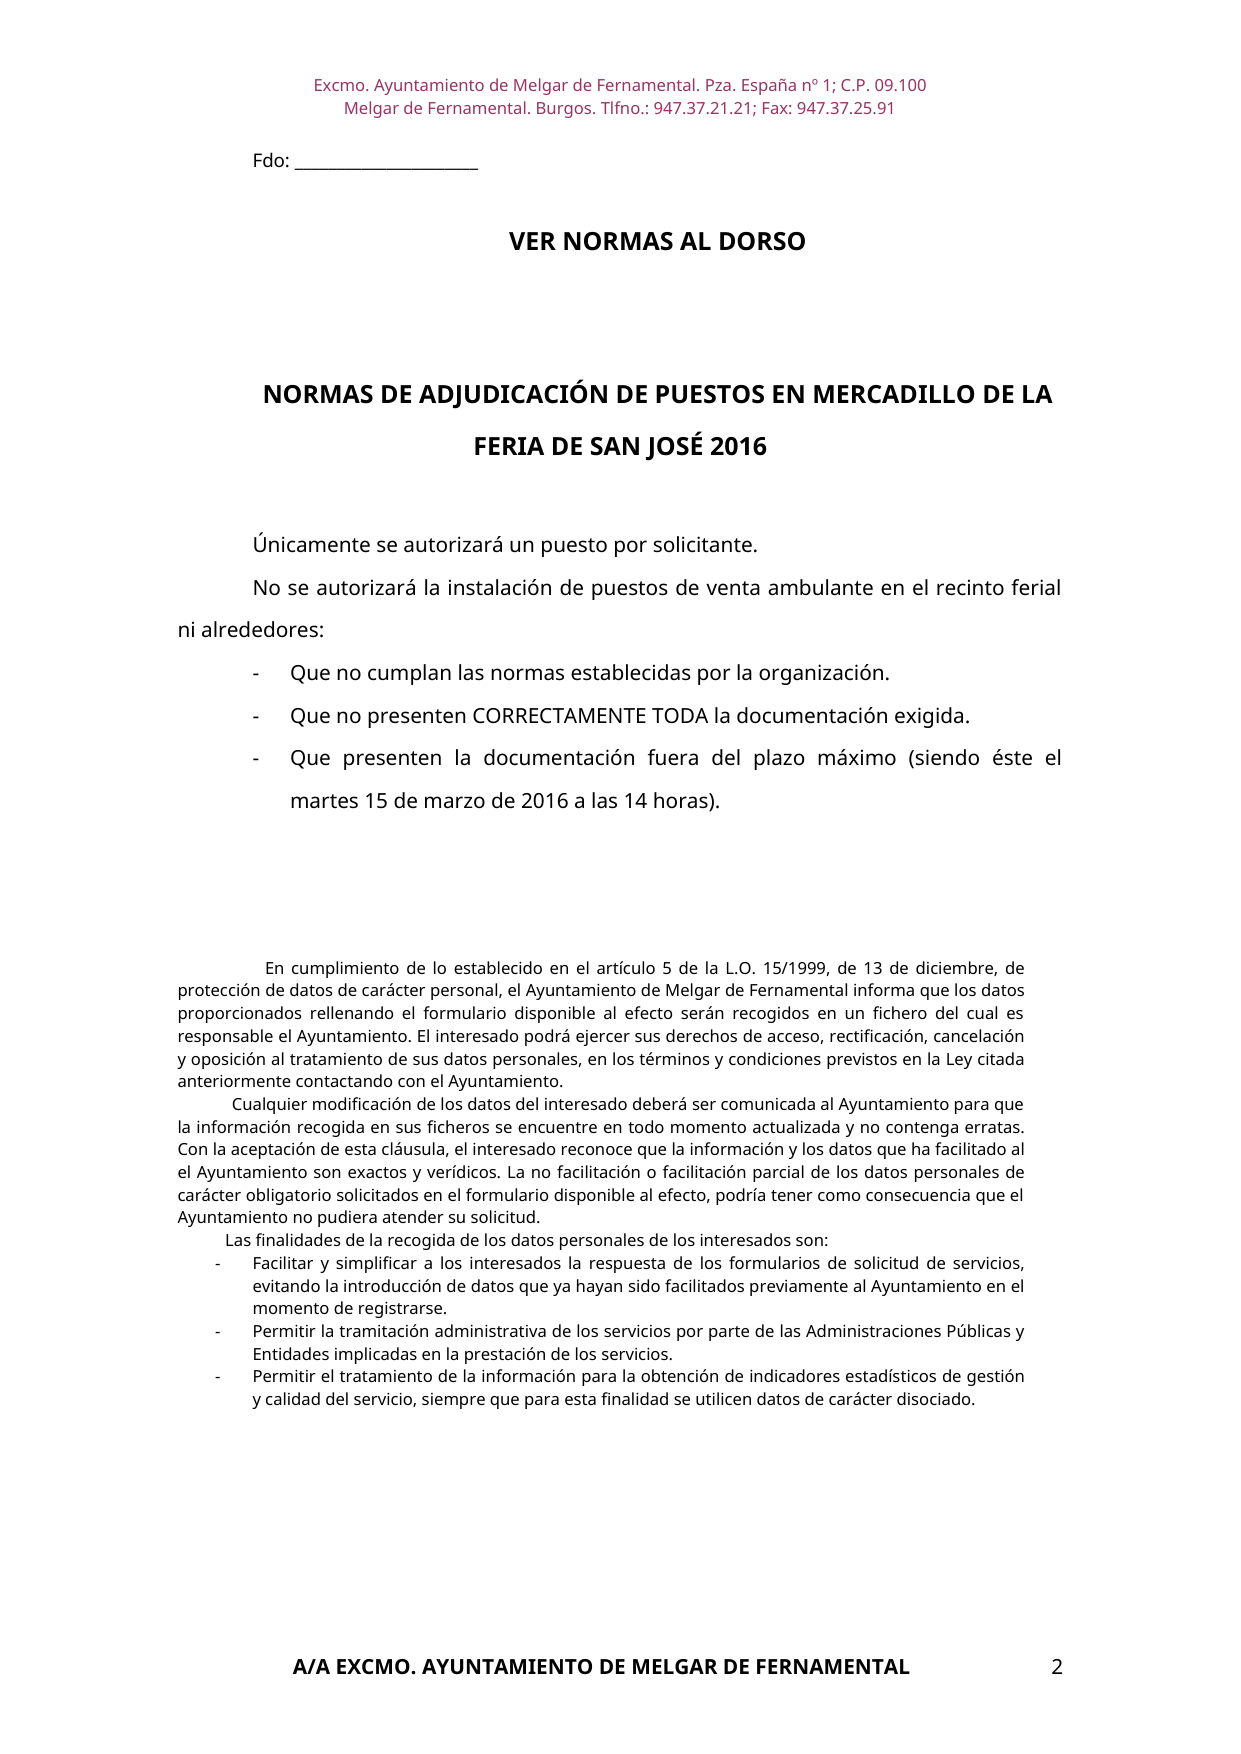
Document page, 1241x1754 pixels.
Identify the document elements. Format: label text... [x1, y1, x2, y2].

text VER NORMAS AL DORSO [177, 224, 1063, 258]
text Únicamente se autorizará un puesto por solicitante. [177, 530, 1063, 559]
text No se autorizará la instalación de puestos de venta ambulante en el recinto ferial ni alrededores: [177, 573, 1063, 644]
list Que presenten la documentación fuera del plazo máximo (siendo éste el martes 15 de marzo de 2016 a las 14 horas). [252, 743, 1063, 814]
text Cualquier modificación de los datos del interesado deberá ser comunicada al Ayuntamiento para que la información recogida en sus ficheros se encuentre en todo momento actualizada y no contenga erratas. Con la aceptación de esta cláusula, el interesado reconoce que la información y los datos que ha facilitado al el Ayuntamiento son exactos y verídicos. La no facilitación o facilitación parcial de los datos personales de carácter obligatorio solicitados en el formulario disponible al efecto, podría tener como consecuencia que el Ayuntamiento no pudiera atender su solicitud. [177, 1093, 1026, 1229]
text En cumplimiento de lo establecido en el artículo 5 de la L.O. 15/1999, de 13 de diciembre, de protección de datos de carácter personal, el Ayuntamiento de Melgar de Fernamental informa que los datos proporcionados rellenando el formulario disponible al efecto serán recogidos en un fichero del cual es responsable el Ayuntamiento. El interesado podrá ejercer sus derechos de acceso, rectificación, cancelación y oposición al tratamiento de sus datos personales, en los términos y condiciones previstos en la Ley citada anteriormente contactando con el Ayuntamiento. [177, 956, 1026, 1093]
list Que no cumplan las normas establecidas por la organización. [252, 658, 1063, 687]
list Facilitar y simplificar a los interesados la respuesta de los formularios de solicitud de servicios, evitando la introducción de datos que ya hayan sido facilitados previamente al Ayuntamiento en el momento de registrarse. [215, 1252, 1026, 1320]
text NORMAS DE ADJUDICACIÓN DE PUESTOS EN MERCADILLO DE LA FERIA DE SAN JOSÉ 2016 [177, 377, 1063, 462]
text Las finalidades de la recogida de los datos personales de los interesados son: [177, 1229, 1026, 1252]
text Fdo: ______________________ [177, 148, 1063, 173]
list Permitir el tratamiento de la información para la obtención de indicadores estadísticos de gestión y calidad del servicio, siempre que para esta finalidad se utilicen datos de carácter disociado. [215, 1365, 1026, 1411]
list Que no presenten CORRECTAMENTE TODA la documentación exigida. [252, 701, 1063, 729]
list Permitir la tramitación administrativa de los servicios por parte de las Administraciones Públicas y Entidades implicadas en la prestación de los servicios. [215, 1320, 1026, 1365]
